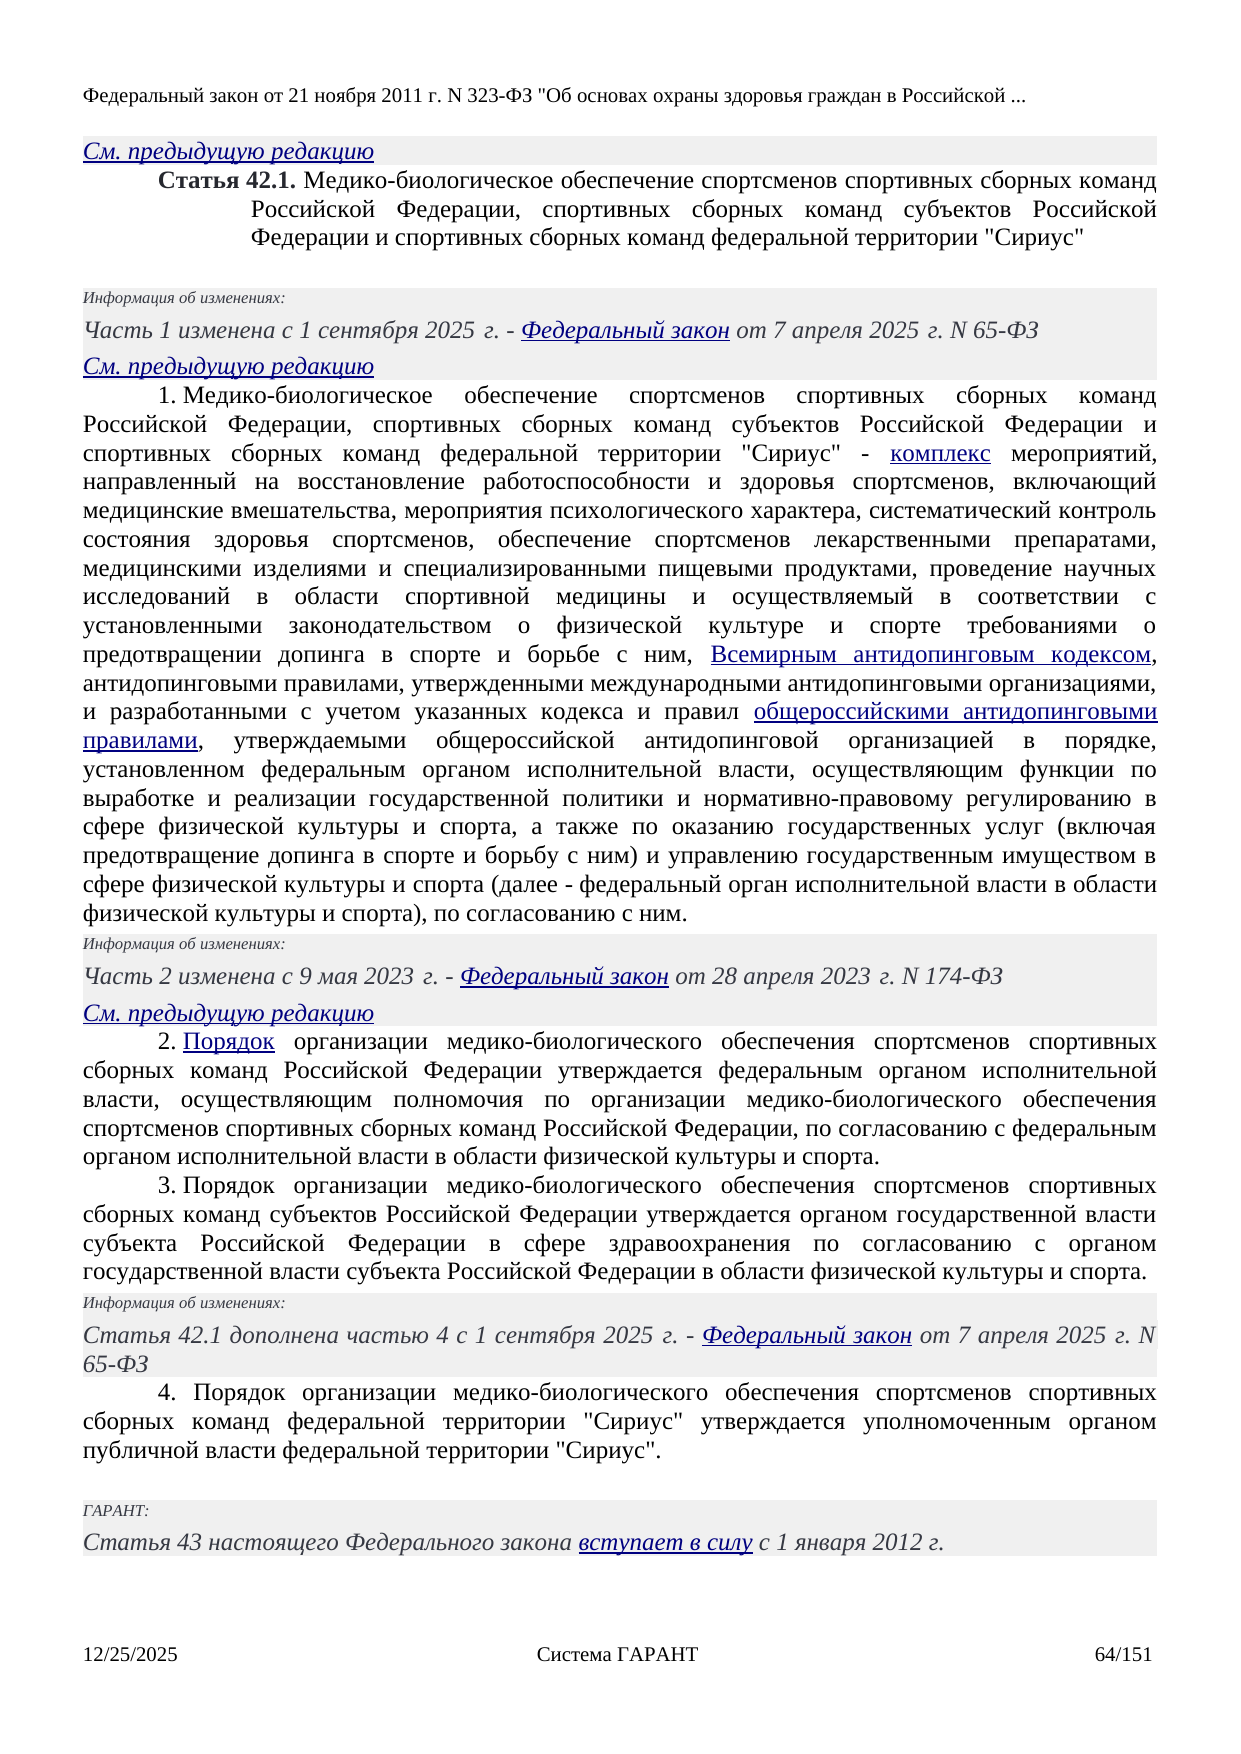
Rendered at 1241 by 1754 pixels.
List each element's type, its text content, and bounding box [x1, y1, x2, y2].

text См. предыдущую редакцию [377, 136, 1157, 165]
text Часть 2 изменена с 9 мая 2023 г. - Федеральный закон от 28 апреля 2023 г. N 174-ФЗ [1005, 961, 1157, 990]
text 4. Порядок организации медико-биологического обеспечения спортсменов спортивных сборных команд федеральной территории "Сириус" утверждается уполномоченным органом публичной власти федеральной территории "Сириус". [83, 1377, 1157, 1464]
text Информация об изменениях: [287, 288, 1157, 307]
text Часть 1 изменена с 1 сентября 2025 г. - Федеральный закон от 7 апреля 2025 г. N 65-ФЗ [1041, 315, 1157, 343]
text 2. Порядок организации медико-биологического обеспечения спортсменов спортивных сборных команд Российской Федерации утверждается федеральным органом исполнительной власти, осуществляющим полномочия по организации медико-биологического обеспечения спортсменов спортивных сборных команд Российской Федерации, по согласованию с федеральным органом исполнительной власти в области физической культуры и спорта. [83, 1026, 1157, 1170]
text Статья 42.1 дополнена частью 4 с 1 сентября 2025 г. - Федеральный закон от 7 апреля 2025 г. N 65-ФЗ [151, 1341, 1157, 1377]
text Информация об изменениях: [287, 934, 1157, 953]
text 3. Порядок организации медико-биологического обеспечения спортсменов спортивных сборных команд субъектов Российской Федерации утверждается органом государственной власти субъекта Российской Федерации в сфере здравоохранения по согласованию с органом государственной власти субъекта Российской Федерации в области физической культуры и спорта. [83, 1170, 1157, 1285]
text Статья 42.1. Медико-биологическое обеспечение спортсменов спортивных сборных команд Российской Федерации, спортивных сборных команд субъектов Российской Федерации и спортивных сборных команд федеральной территории "Сириус" [158, 165, 1157, 251]
text ГАРАНТ: [151, 1500, 1157, 1519]
text См. предыдущую редакцию [377, 351, 1157, 380]
text См. предыдущую редакцию [377, 998, 1157, 1026]
text Статья 43 настоящего Федерального закона вступает в силу с 1 января 2012 г. [947, 1527, 1157, 1556]
text 1. Медико-биологическое обеспечение спортсменов спортивных сборных команд Российской Федерации, спортивных сборных команд субъектов Российской Федерации и спортивных сборных команд федеральной территории "Сириус" - комплекс мероприятий, направленный на восстановление работоспособности и здоровья спортсменов, включающий медицинские вмешательства, мероприятия психологического характера, систематический контроль состояния здоровья спортсменов, обеспечение спортсменов лекарственными препаратами, медицинскими изделиями и специализированными пищевыми продуктами, проведение научных исследований в области спортивной медицины и осуществляемый в соответствии с установленными законодательством о физической культуре и спорте требованиями о предотвращении допинга в спорте и борьбе с ним, Всемирным антидопинговым кодексом, антидопинговыми правилами, утвержденными международными антидопинговыми организациями, и разработанными с учетом указанных кодекса и правил общероссийскими антидопинговыми правилами, утверждаемыми общероссийской антидопинговой организацией в порядке, установленном федеральным органом исполнительной власти, осуществляющим функции по выработке и реализации государственной политики и нормативно-правовому регулированию в сфере физической культуры и спорта, а также по оказанию государственных услуг (включая предотвращение допинга в спорте и борьбу с ним) и управлению государственным имуществом в сфере физической культуры и спорта (далее - федеральный орган исполнительной власти в области физической культуры и спорта), по согласованию с ним. [83, 380, 1157, 926]
text Информация об изменениях: [287, 1293, 1157, 1312]
